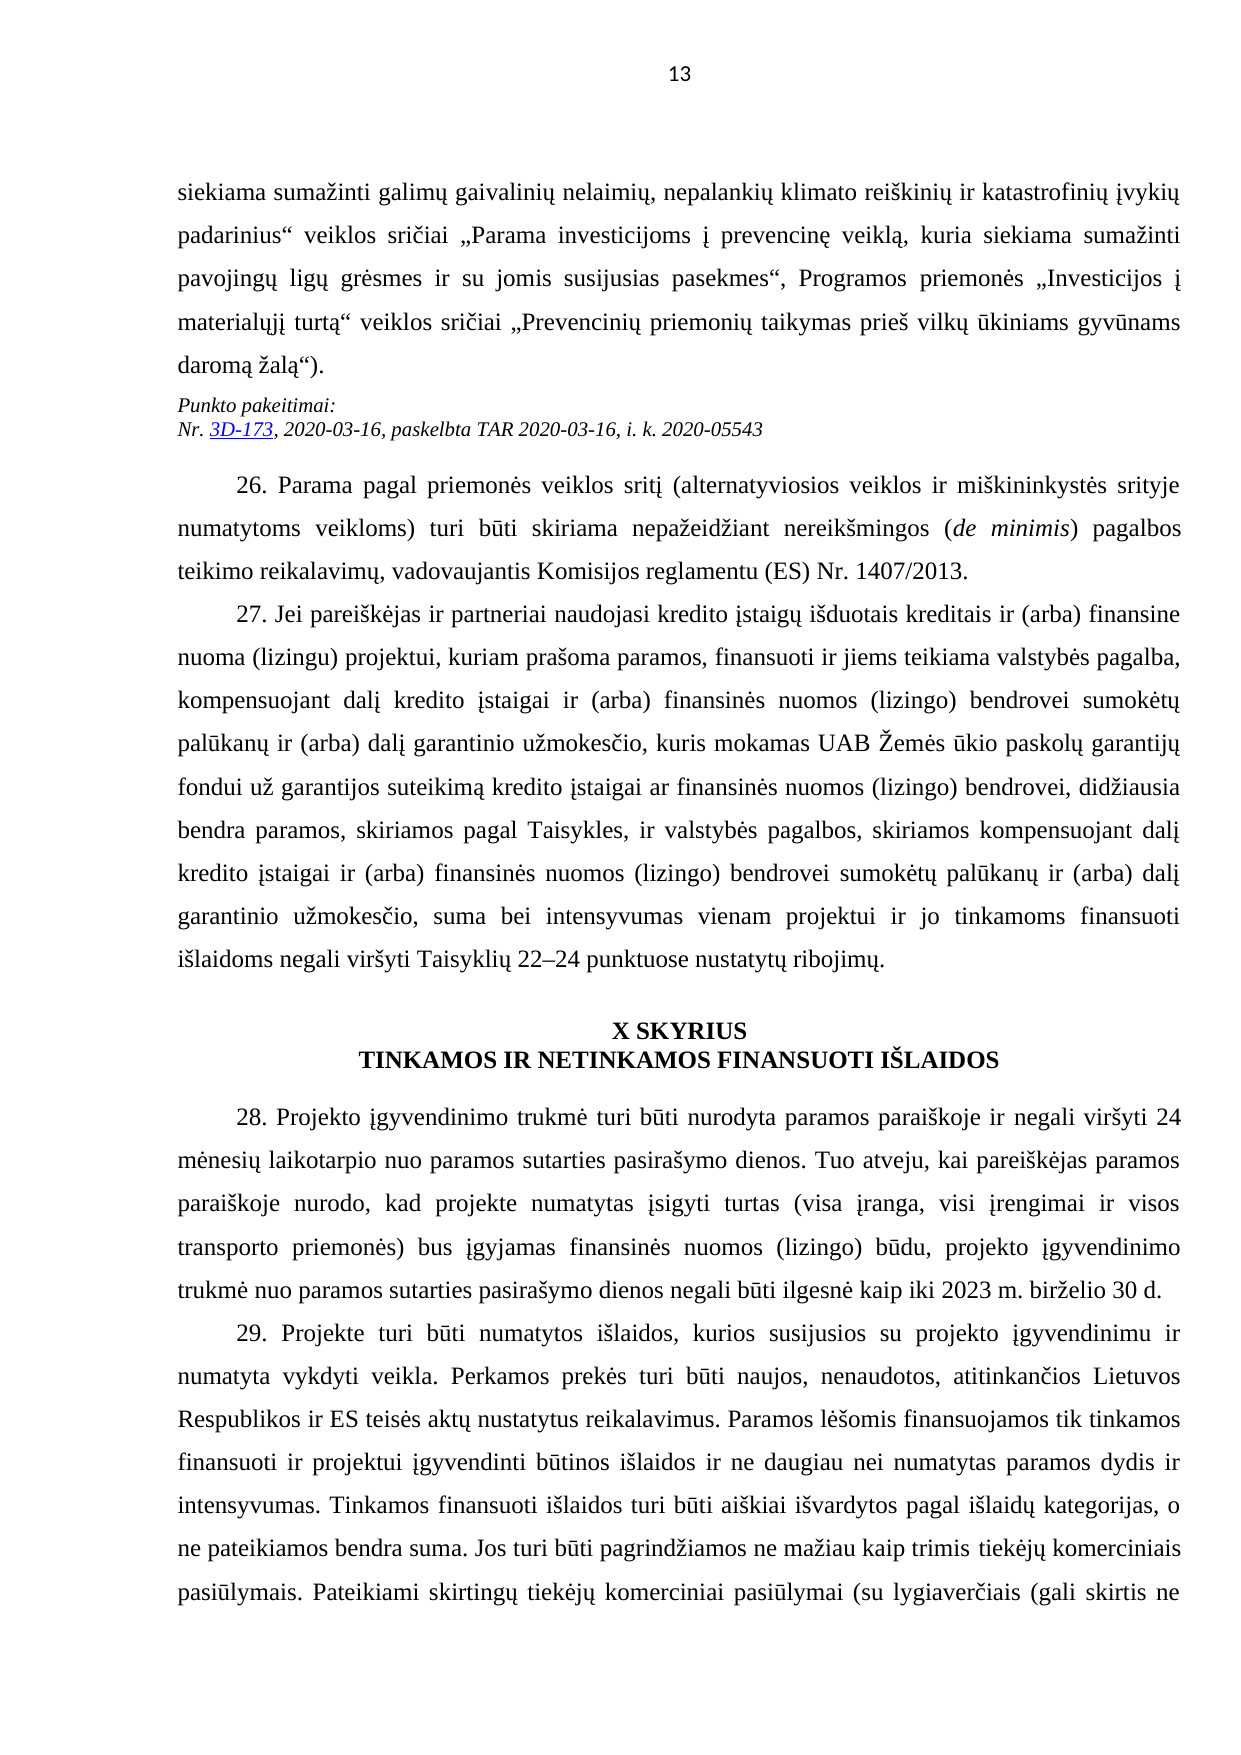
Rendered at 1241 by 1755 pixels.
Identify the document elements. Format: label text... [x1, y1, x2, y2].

text 26. Parama pagal priemonės veiklos sritį (alternatyviosios veiklos ir miškininkystės srityje numatytoms veikloms) turi būti skiriama nepažeidžiant nereikšmingos (de minimis) pagalbos teikimo reikalavimų, vadovaujantis Komisijos reglamentu (ES) Nr. 1407/2013. [177, 470, 1181, 585]
text Punkto pakeitimai: [177, 393, 1181, 417]
text TINKAMOS IR NETINKAMOS FINANSUOTI IŠLAIDOS [177, 1045, 1181, 1073]
text Nr. 3D-173, 2020-03-16, paskelbta TAR 2020-03-16, i. k. 2020-05543 [177, 417, 1181, 441]
text siekiama sumažinti galimų gaivalinių nelaimių, nepalankių klimato reiškinių ir katastrofinių įvykių padarinius“ veiklos sričiai „Parama investicijoms į prevencinę veiklą, kuria siekiama sumažinti pavojingų ligų grėsmes ir su jomis susijusias pasekmes“, Programos priemonės „Investicijos į materialųjį turtą“ veiklos sričiai „Prevencinių priemonių taikymas prieš vilkų ūkiniams gyvūnams daromą žalą“). [177, 177, 1181, 378]
text 29. Projekte turi būti numatytos išlaidos, kurios susijusios su projekto įgyvendinimu ir numatyta vykdyti veikla. Perkamos prekės turi būti naujos, nenaudotos, atitinkančios Lietuvos Respublikos ir ES teisės aktų nustatytus reikalavimus. Paramos lėšomis finansuojamos tik tinkamos finansuoti ir projektui įgyvendinti būtinos išlaidos ir ne daugiau nei numatytas paramos dydis ir intensyvumas. Tinkamos finansuoti išlaidos turi būti aiškiai išvardytos pagal išlaidų kategorijas, o ne pateikiamos bendra suma. Jos turi būti pagrindžiamos ne mažiau kaip trimis tiekėjų komerciniais pasiūlymais. Pateikiami skirtingų tiekėjų komerciniai pasiūlymai (su lygiaverčiais (gali skirtis ne [177, 1318, 1181, 1605]
text X SKYRIUS [177, 1016, 1181, 1045]
text 27. Jei pareiškėjas ir partneriai naudojasi kredito įstaigų išduotais kreditais ir (arba) finansine nuoma (lizingu) projektui, kuriam prašoma paramos, finansuoti ir jiems teikiama valstybės pagalba, kompensuojant dalį kredito įstaigai ir (arba) finansinės nuomos (lizingo) bendrovei sumokėtų palūkanų ir (arba) dalį garantinio užmokesčio, kuris mokamas UAB Žemės ūkio paskolų garantijų fondui už garantijos suteikimą kredito įstaigai ar finansinės nuomos (lizingo) bendrovei, didžiausia bendra paramos, skiriamos pagal Taisykles, ir valstybės pagalbos, skiriamos kompensuojant dalį kredito įstaigai ir (arba) finansinės nuomos (lizingo) bendrovei sumokėtų palūkanų ir (arba) dalį garantinio užmokesčio, suma bei intensyvumas vienam projektui ir jo tinkamoms finansuoti išlaidoms negali viršyti Taisyklių 22–24 punktuose nustatytų ribojimų. [177, 599, 1181, 973]
text 28. Projekto įgyvendinimo trukmė turi būti nurodyta paramos paraiškoje ir negali viršyti 24 mėnesių laikotarpio nuo paramos sutarties pasirašymo dienos. Tuo atveju, kai pareiškėjas paramos paraiškoje nurodo, kad projekte numatytas įsigyti turtas (visa įranga, visi įrengimai ir visos transporto priemonės) bus įgyjamas finansinės nuomos (lizingo) būdu, projekto įgyvendinimo trukmė nuo paramos sutarties pasirašymo dienos negali būti ilgesnė kaip iki 2023 m. birželio 30 d. [177, 1102, 1181, 1303]
